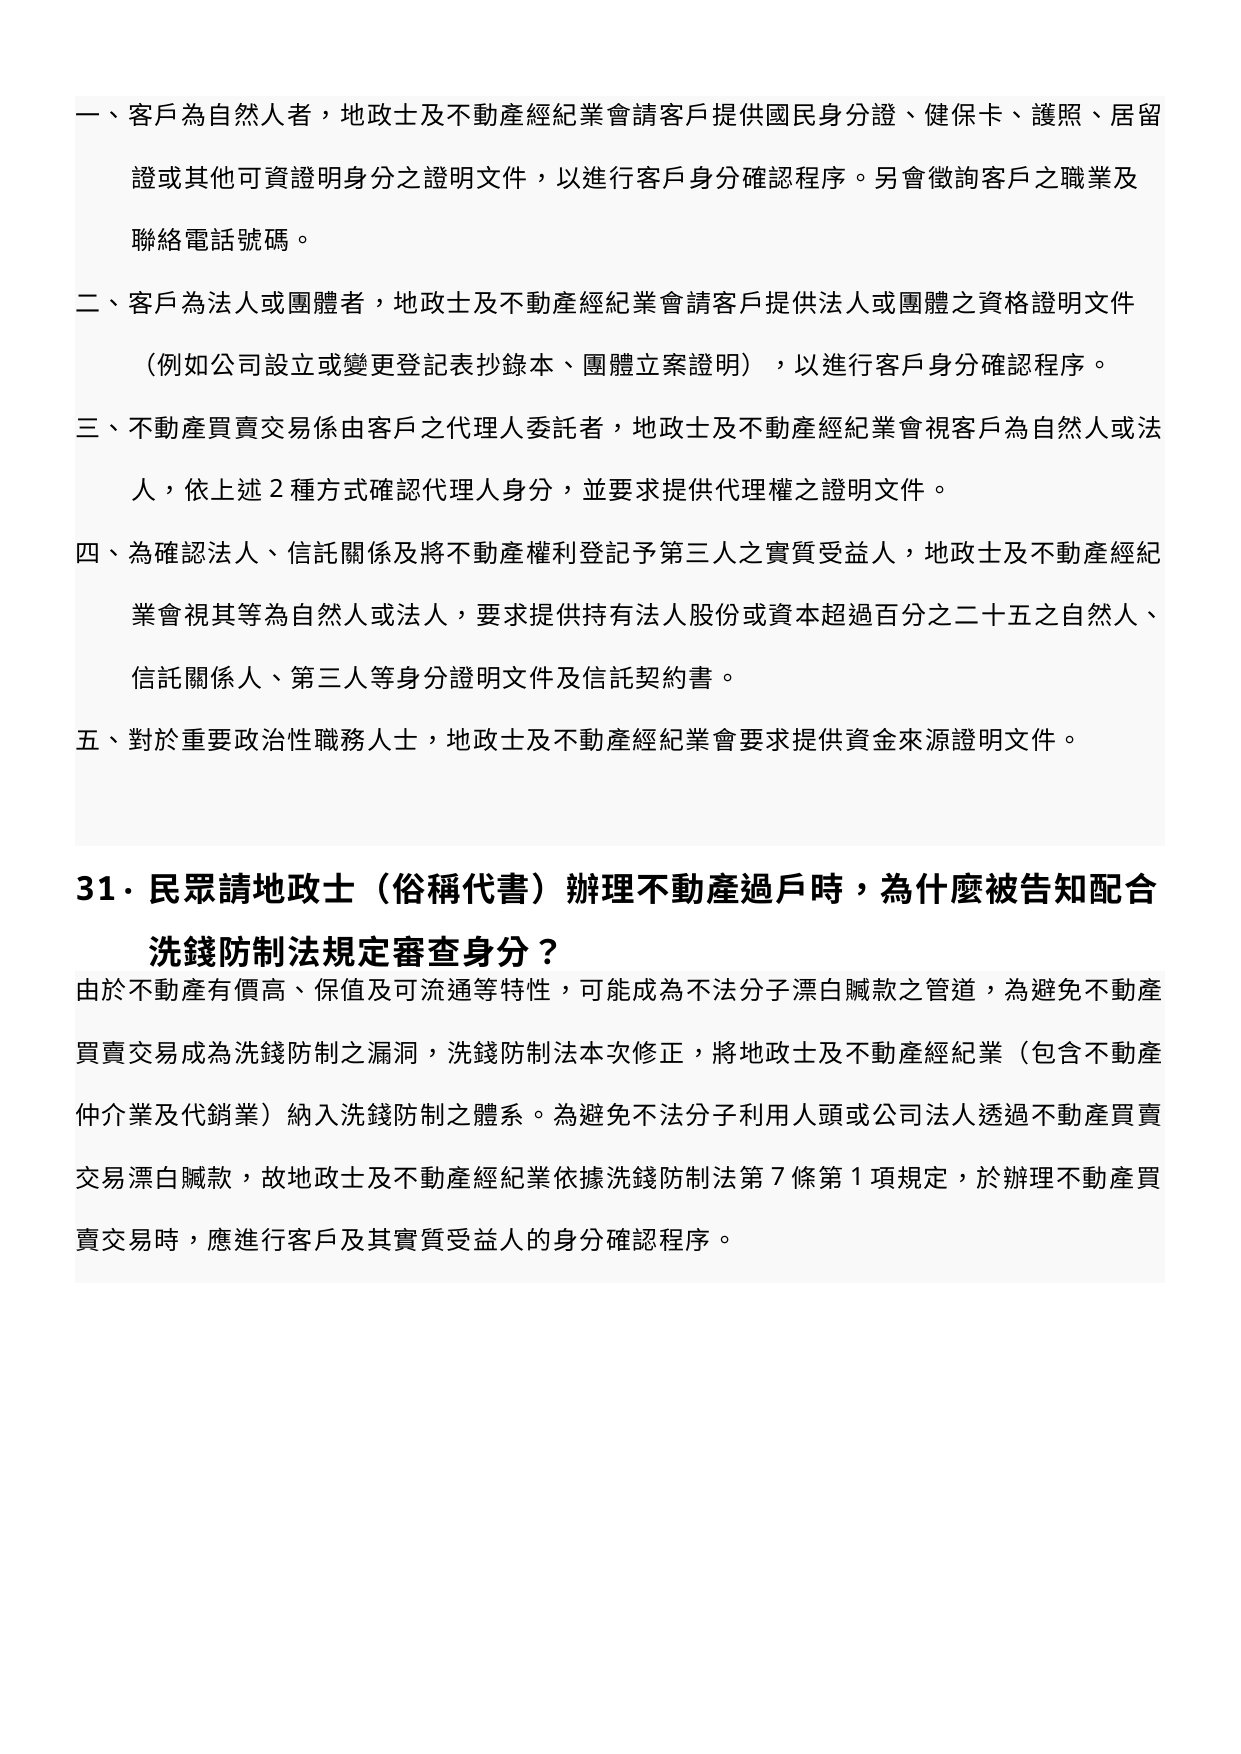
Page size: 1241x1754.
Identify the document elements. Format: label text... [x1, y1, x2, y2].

text 一、客戶為自然人者，地政士及不動產經紀業會請客戶提供國民身分證、健保卡、護照、居留證或其他可資證明身分之證明文件，以進行客戶身分確認程序。另會徵詢客戶之職業及聯絡電話號碼。 [75, 96, 1165, 283]
text 四、為確認法人、信託關係及將不動產權利登記予第三人之實質受益人，地政士及不動產經紀業會視其等為自然人或法人，要求提供持有法人股份或資本超過百分之二十五之自然人、信託關係人、第三人等身分證明文件及信託契約書。 [75, 533, 1165, 721]
table_header 31‧ [75, 846, 148, 971]
table_header 民眾請地政士（俗稱代書）辦理不動產過戶時，為什麼被告知配合洗錢防制法規定審查身分？ [148, 846, 1165, 971]
text 二、客戶為法人或團體者，地政士及不動產經紀業會請客戶提供法人或團體之資格證明文件（例如公司設立或變更登記表抄錄本、團體立案證明），以進行客戶身分確認程序。 [75, 283, 1165, 408]
text 由於不動產有價高、保值及可流通等特性，可能成為不法分子漂白贓款之管道，為避免不動產買賣交易成為洗錢防制之漏洞，洗錢防制法本次修正，將地政士及不動產經紀業（包含不動產仲介業及代銷業）納入洗錢防制之體系。為避免不法分子利用人頭或公司法人透過不動產買賣交易漂白贓款，故地政士及不動產經紀業依據洗錢防制法第7條第1項規定，於辦理不動產買賣交易時，應進行客戶及其實質受益人的身分確認程序。 [75, 971, 1165, 1283]
text 五、對於重要政治性職務人士，地政士及不動產經紀業會要求提供資金來源證明文件。 [75, 721, 1165, 783]
text 三、不動產買賣交易係由客戶之代理人委託者，地政士及不動產經紀業會視客戶為自然人或法人，依上述2種方式確認代理人身分，並要求提供代理權之證明文件。 [75, 408, 1165, 533]
